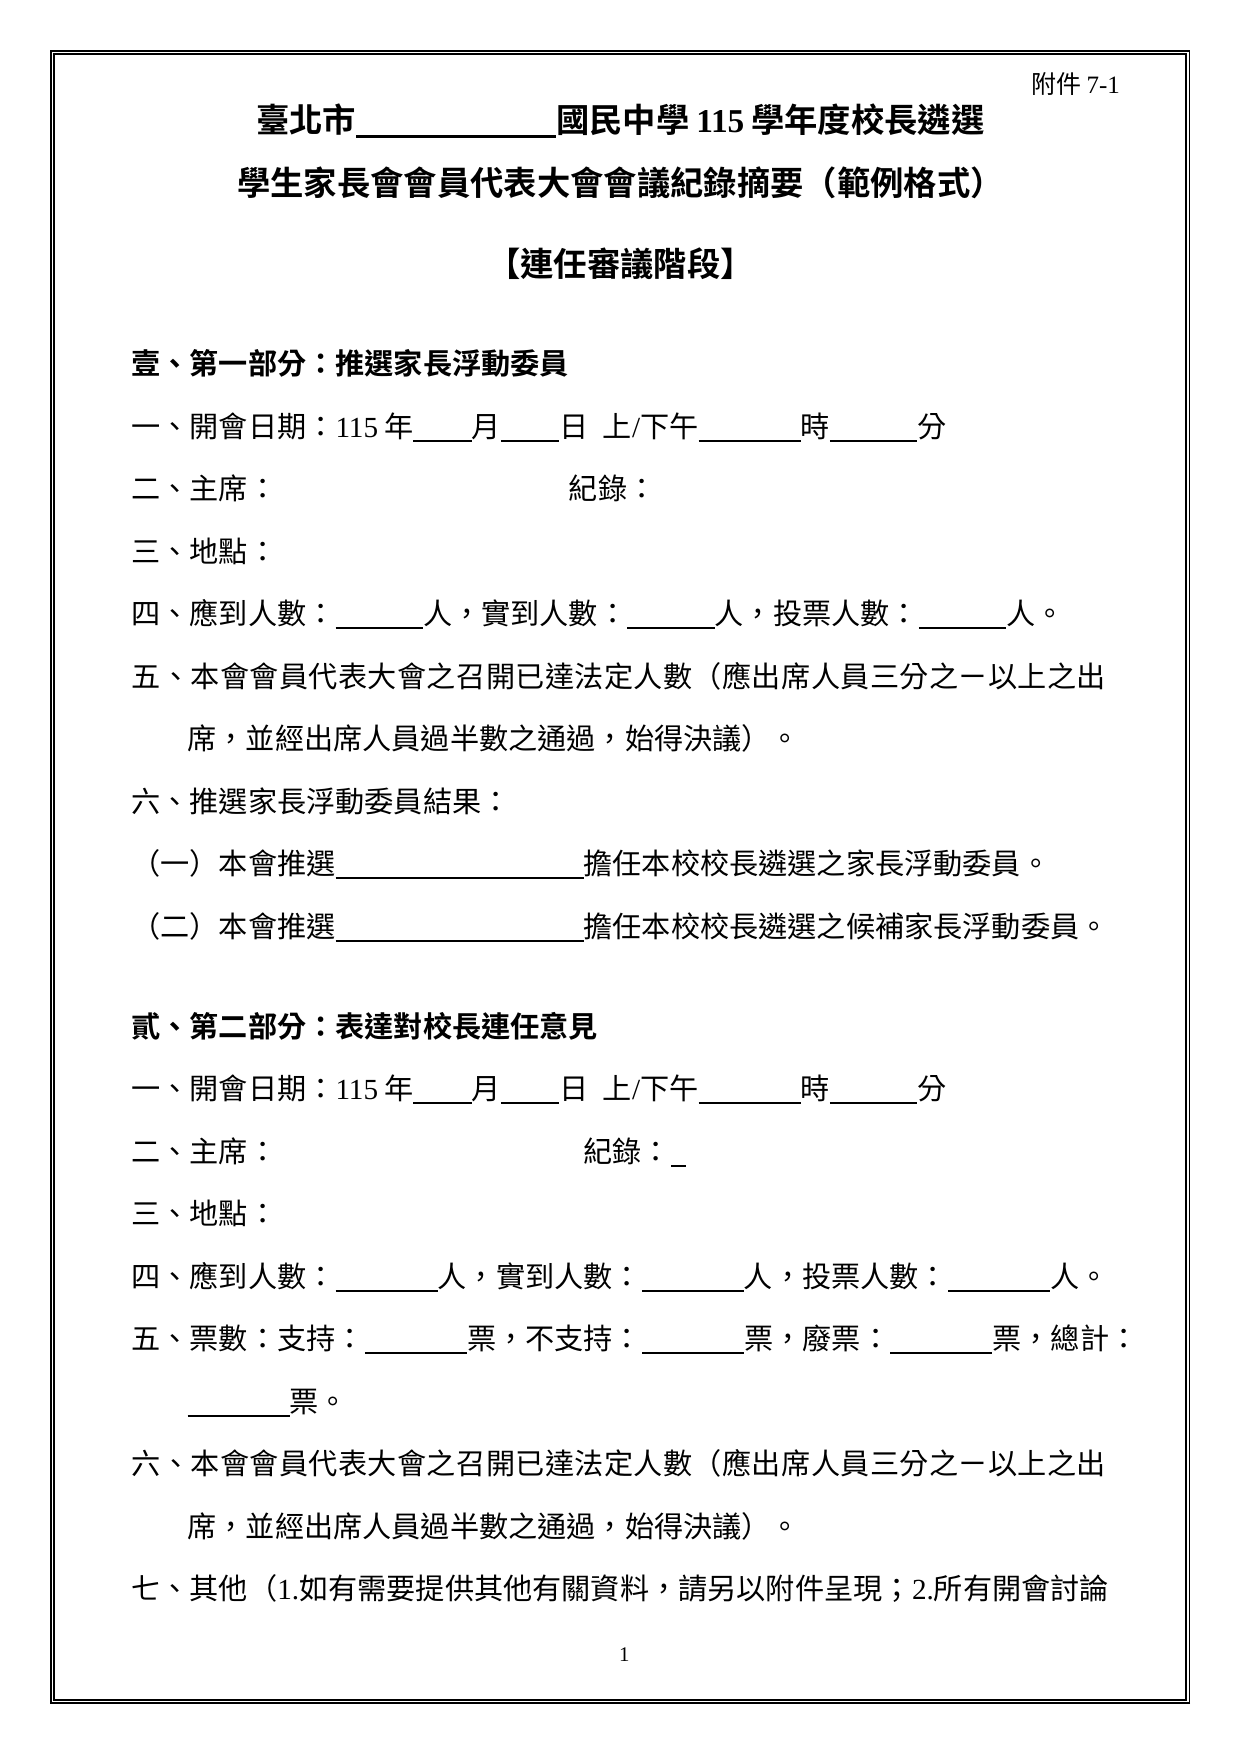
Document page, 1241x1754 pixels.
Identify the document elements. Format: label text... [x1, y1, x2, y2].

text 五、票數：支持： 票，不支持： 票，廢票： 票，總計： 票。 [131, 1295, 1109, 1420]
text 二、主席： 紀錄： [131, 1108, 1109, 1170]
text 三、地點： [131, 508, 1109, 570]
text 壹、第一部分：推選家長浮動委員 [131, 320, 1109, 383]
text 七、其他（1.如有需要提供其他有關資料，請另以附件呈現；2.所有開會討論 [131, 1545, 1109, 1608]
text 學生家長會會員代表大會會議紀錄摘要（範例格式） [131, 139, 1109, 202]
text 四、應到人數： 人，實到人數： 人，投票人數： 人。 [131, 1233, 1109, 1295]
text 六、本會會員代表大會之召開已達法定人數（應出席人員三分之ㄧ以上之出席，並經出席人員過半數之通過，始得決議）。 [131, 1420, 1109, 1545]
text 附件7-1 [1031, 65, 1151, 101]
text （二）本會推選 擔任本校校長遴選之候補家長浮動委員。 [131, 883, 1109, 945]
text 二、主席： 紀錄： [131, 445, 1109, 508]
text 貳、第二部分：表達對校長連任意見 [131, 983, 1109, 1045]
text （一）本會推選 擔任本校校長遴選之家長浮動委員。 [131, 820, 1109, 883]
text 六、推選家長浮動委員結果： [131, 758, 1109, 820]
text 一、開會日期：115年 月 日 上/下午 時 分 [131, 383, 1109, 445]
text 五、本會會員代表大會之召開已達法定人數（應出席人員三分之ㄧ以上之出席，並經出席人員過半數之通過，始得決議）。 [131, 633, 1109, 758]
text 一、開會日期：115年 月 日 上/下午 時 分 [131, 1045, 1109, 1108]
text 【連任審議階段】 [131, 220, 1109, 283]
text 四、應到人數： 人，實到人數： 人，投票人數： 人。 [131, 570, 1109, 633]
text 臺北市 國民中學115學年度校長遴選 [131, 57, 1166, 139]
text 三、地點： [131, 1170, 1109, 1233]
